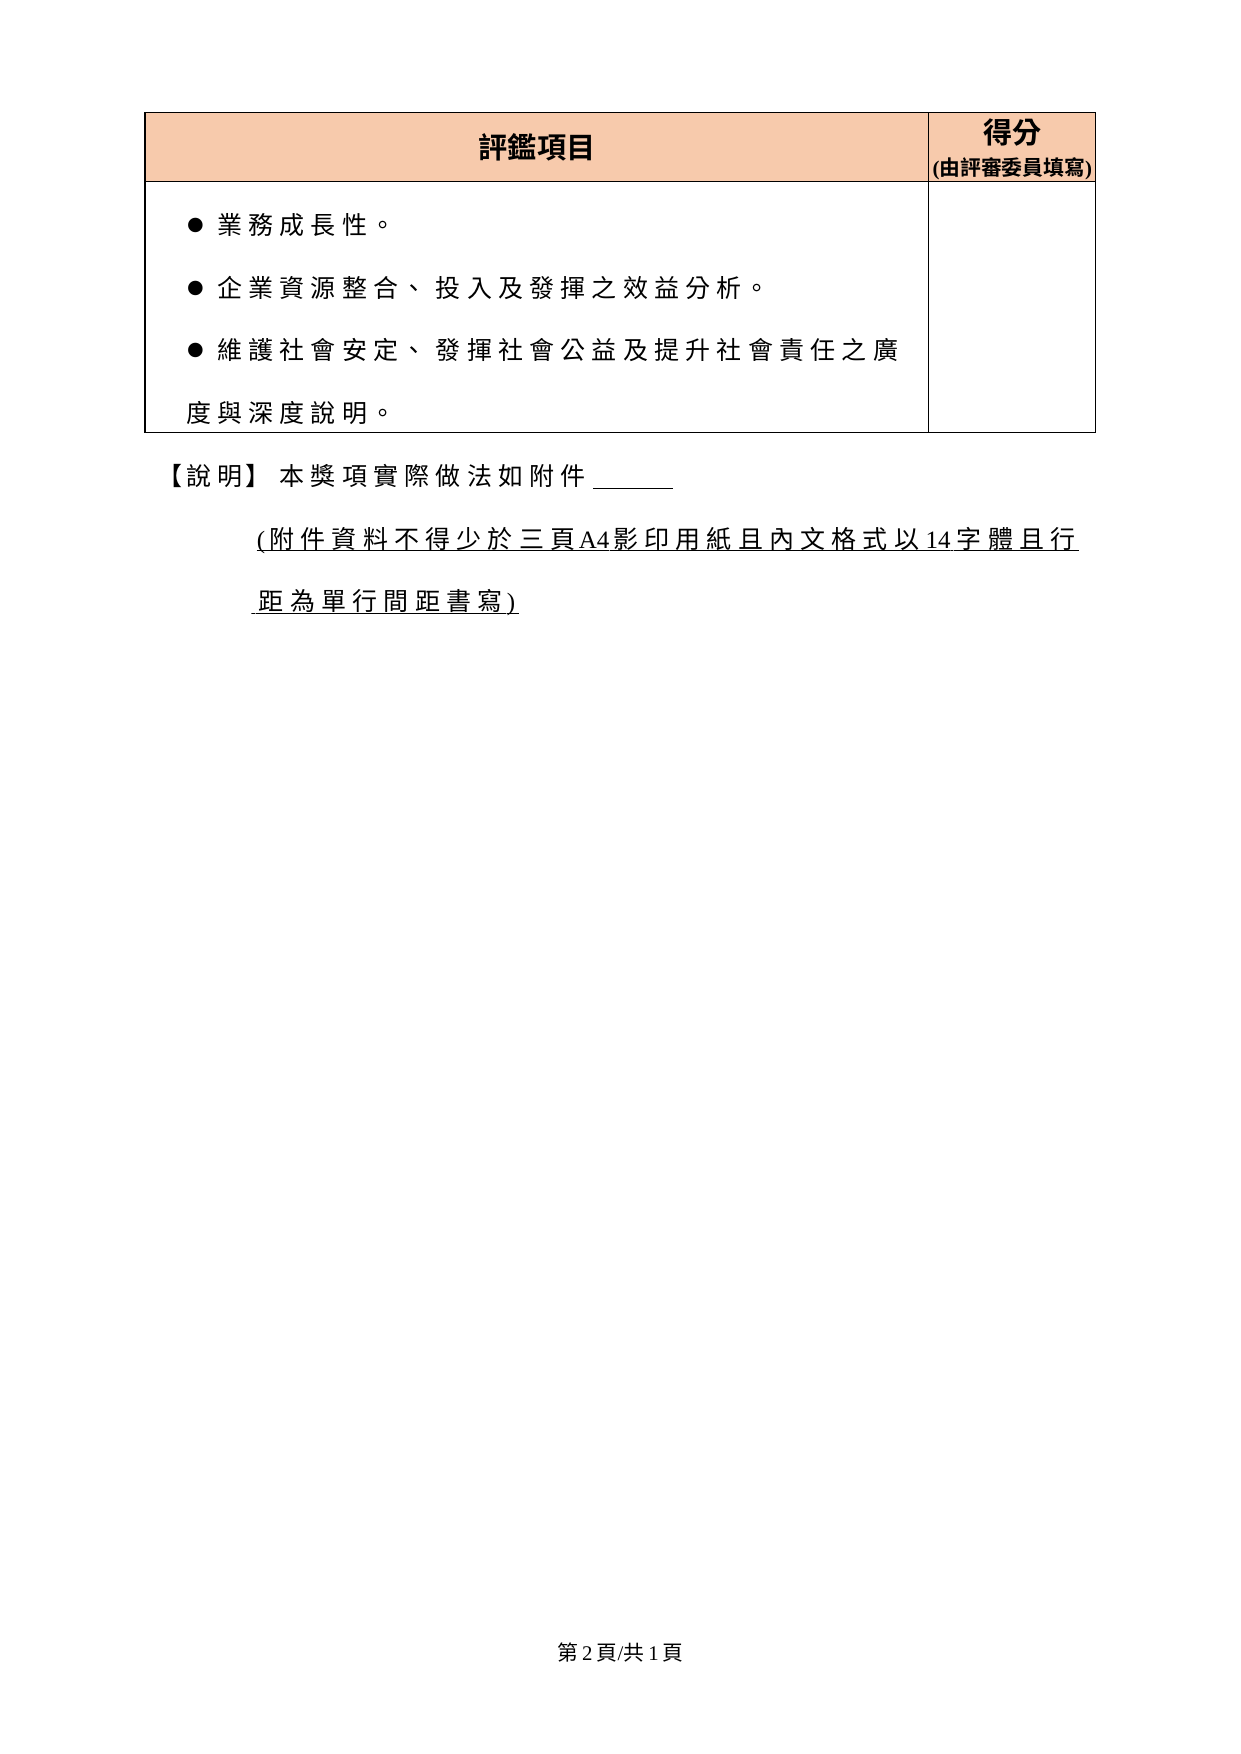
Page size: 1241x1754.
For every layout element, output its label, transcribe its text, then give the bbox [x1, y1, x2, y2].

table_cell [929, 182, 1095, 432]
text (附件資料不得少於三頁A4影印用紙且內文格式以14字體且行距為單行間距書寫) [251, 496, 1089, 621]
table_header 得分 (由評審委員填寫) [929, 113, 1095, 181]
table_header 評鑑項目 [146, 113, 928, 181]
table_cell 業務成長性。 企業資源整合、投入及發揮之效益分析。 維護社會安定、發揮社會公益及提升社會責任之廣度與深度說明。 [146, 182, 928, 432]
text 【說明】本獎項實際做法如附件 [151, 433, 1089, 496]
